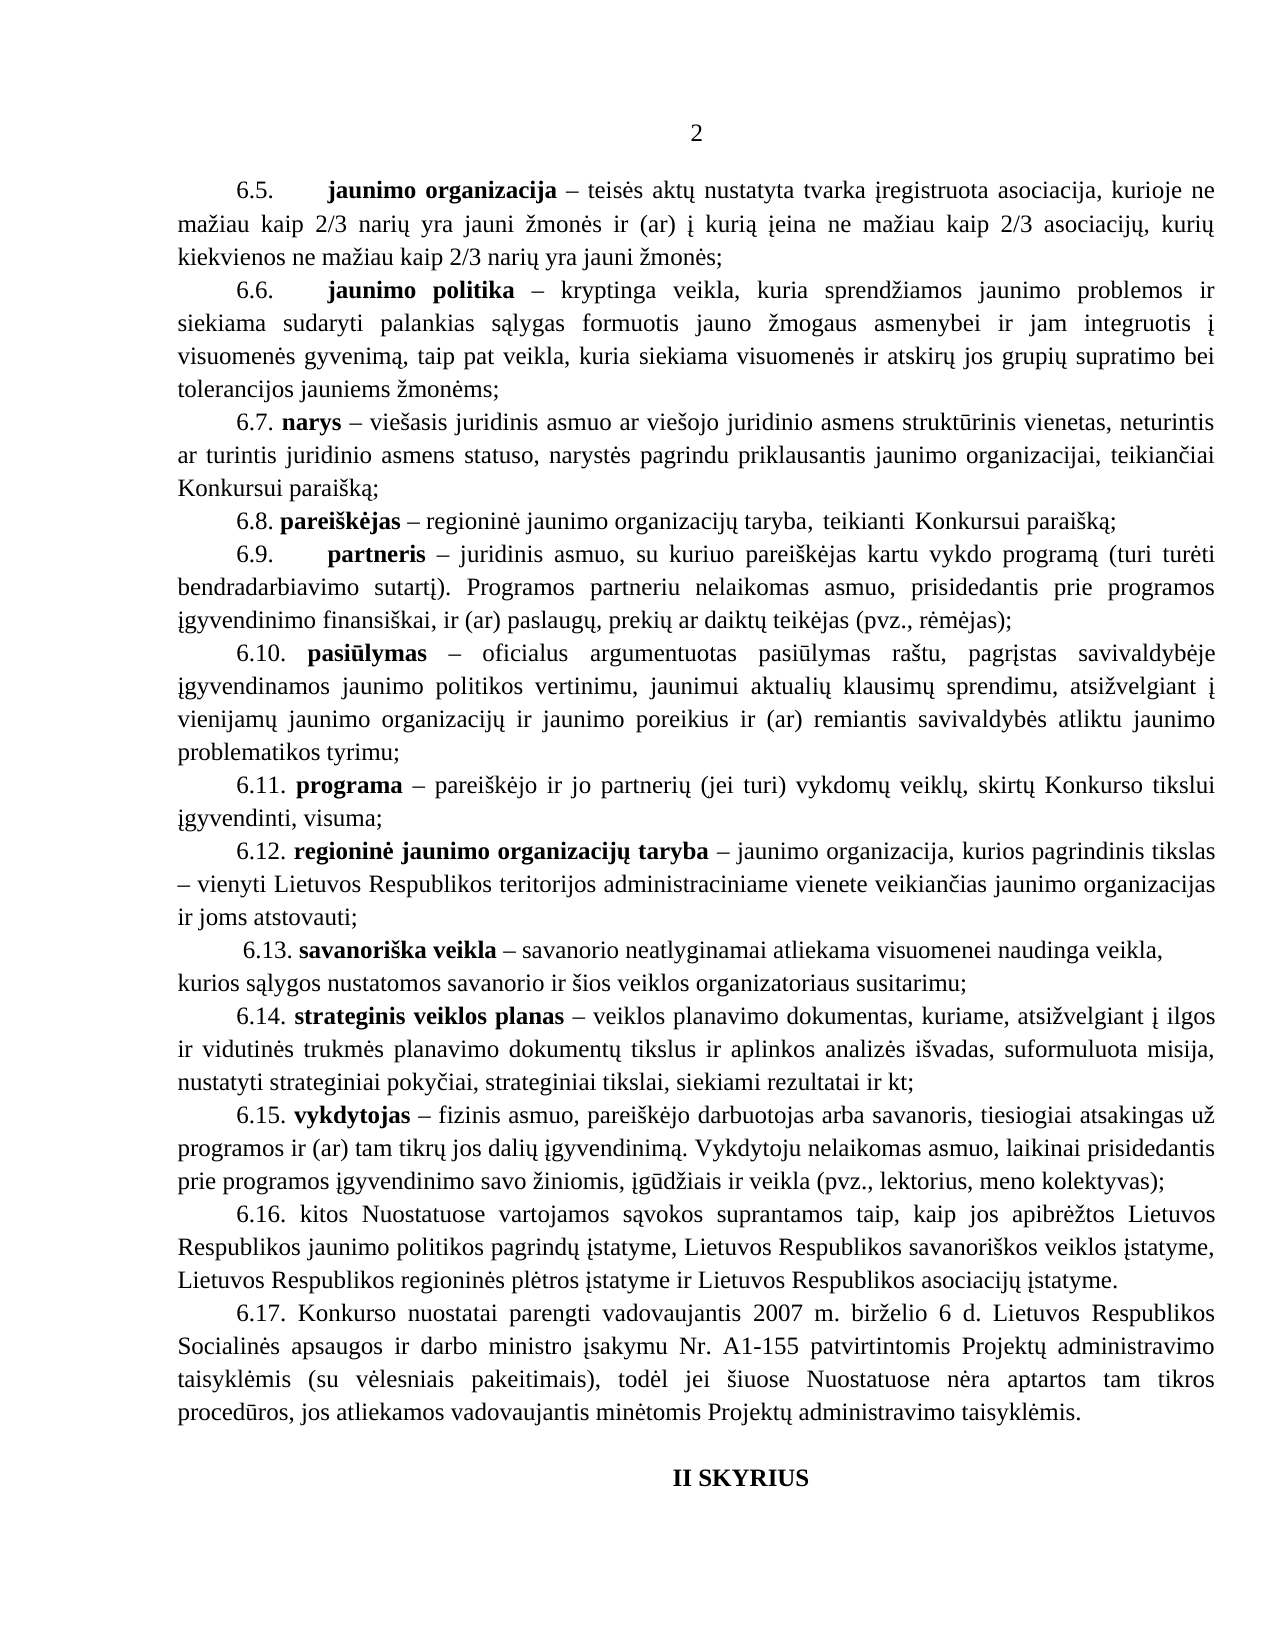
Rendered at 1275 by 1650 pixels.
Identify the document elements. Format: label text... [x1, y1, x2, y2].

text 6.7. narys – viešasis juridinis asmuo ar viešojo juridinio asmens struktūrinis vienetas, neturintis ar turintis juridinio asmens statuso, narystės pagrindu priklausantis jaunimo organizacijai, teikiančiai Konkursui paraišką; [177, 407, 1216, 502]
text 6.17. Konkurso nuostatai parengti vadovaujantis 2007 m. birželio 6 d. Lietuvos Respublikos Socialinės apsaugos ir darbo ministro įsakymu Nr. A1-155 patvirtintomis Projektų administravimo taisyklėmis (su vėlesniais pakeitimais), todėl jei šiuose Nuostatuose nėra aptartos tam tikros procedūros, jos atliekamos vadovaujantis minėtomis Projektų administravimo taisyklėmis. [177, 1298, 1216, 1426]
text 6.14. strateginis veiklos planas – veiklos planavimo dokumentas, kuriame, atsižvelgiant į ilgos ir vidutinės trukmės planavimo dokumentų tikslus ir aplinkos analizės išvadas, suformuluota misija, nustatyti strateginiai pokyčiai, strateginiai tikslai, siekiami rezultatai ir kt; [177, 1001, 1216, 1096]
text 6.10. pasiūlymas – oficialus argumentuotas pasiūlymas raštu, pagrįstas savivaldybėje įgyvendinamos jaunimo politikos vertinimu, jaunimui aktualių klausimų sprendimu, atsižvelgiant į vienijamų jaunimo organizacijų ir jaunimo poreikius ir (ar) remiantis savivaldybės atliktu jaunimo problematikos tyrimu; [177, 638, 1216, 766]
text 6.9. partneris – juridinis asmuo, su kuriuo pareiškėjas kartu vykdo programą (turi turėti bendradarbiavimo sutartį). Programos partneriu nelaikomas asmuo, prisidedantis prie programos įgyvendinimo finansiškai, ir (ar) paslaugų, prekių ar daiktų teikėjas (pvz., rėmėjas); [177, 539, 1216, 634]
text 6.11. programa – pareiškėjo ir jo partnerių (jei turi) vykdomų veiklų, skirtų Konkurso tikslui įgyvendinti, visuma; [177, 770, 1216, 832]
text 6.13. savanoriška veikla – savanorio neatlyginamai atliekama visuomenei naudinga veikla, kurios sąlygos nustatomos savanorio ir šios veiklos organizatoriaus susitarimu; [177, 935, 1216, 997]
text 6.15. vykdytojas – fizinis asmuo, pareiškėjo darbuotojas arba savanoris, tiesiogiai atsakingas už programos ir (ar) tam tikrų jos dalių įgyvendinimą. Vykdytoju nelaikomas asmuo, laikinai prisidedantis prie programos įgyvendinimo savo žiniomis, įgūdžiais ir veikla (pvz., lektorius, meno kolektyvas); [177, 1100, 1216, 1195]
text 6.8. pareiškėjas – regioninė jaunimo organizacijų taryba, teikianti Konkursui paraišką; [177, 506, 1216, 534]
text 6.5. jaunimo organizacija – teisės aktų nustatyta tvarka įregistruota asociacija, kurioje ne mažiau kaip 2/3 narių yra jauni žmonės ir (ar) į kurią įeina ne mažiau kaip 2/3 asociacijų, kurių kiekvienos ne mažiau kaip 2/3 narių yra jauni žmonės; [177, 176, 1216, 270]
text 6.12. regioninė jaunimo organizacijų taryba – jaunimo organizacija, kurios pagrindinis tikslas – vienyti Lietuvos Respublikos teritorijos administraciniame vienete veikiančias jaunimo organizacijas ir joms atstovauti; [177, 836, 1216, 931]
text 6.6. jaunimo politika – kryptinga veikla, kuria sprendžiamos jaunimo problemos ir siekiama sudaryti palankias sąlygas formuotis jauno žmogaus asmenybei ir jam integruotis į visuomenės gyvenimą, taip pat veikla, kuria siekiama visuomenės ir atskirų jos grupių supratimo bei tolerancijos jauniems žmonėms; [177, 275, 1216, 402]
text 6.16. kitos Nuostatuose vartojamos sąvokos suprantamos taip, kaip jos apibrėžtos Lietuvos Respublikos jaunimo politikos pagrindų įstatyme, Lietuvos Respublikos savanoriškos veiklos įstatyme, Lietuvos Respublikos regioninės plėtros įstatyme ir Lietuvos Respublikos asociacijų įstatyme. [177, 1199, 1216, 1294]
text Ii SKYRIUS [177, 1463, 1216, 1492]
